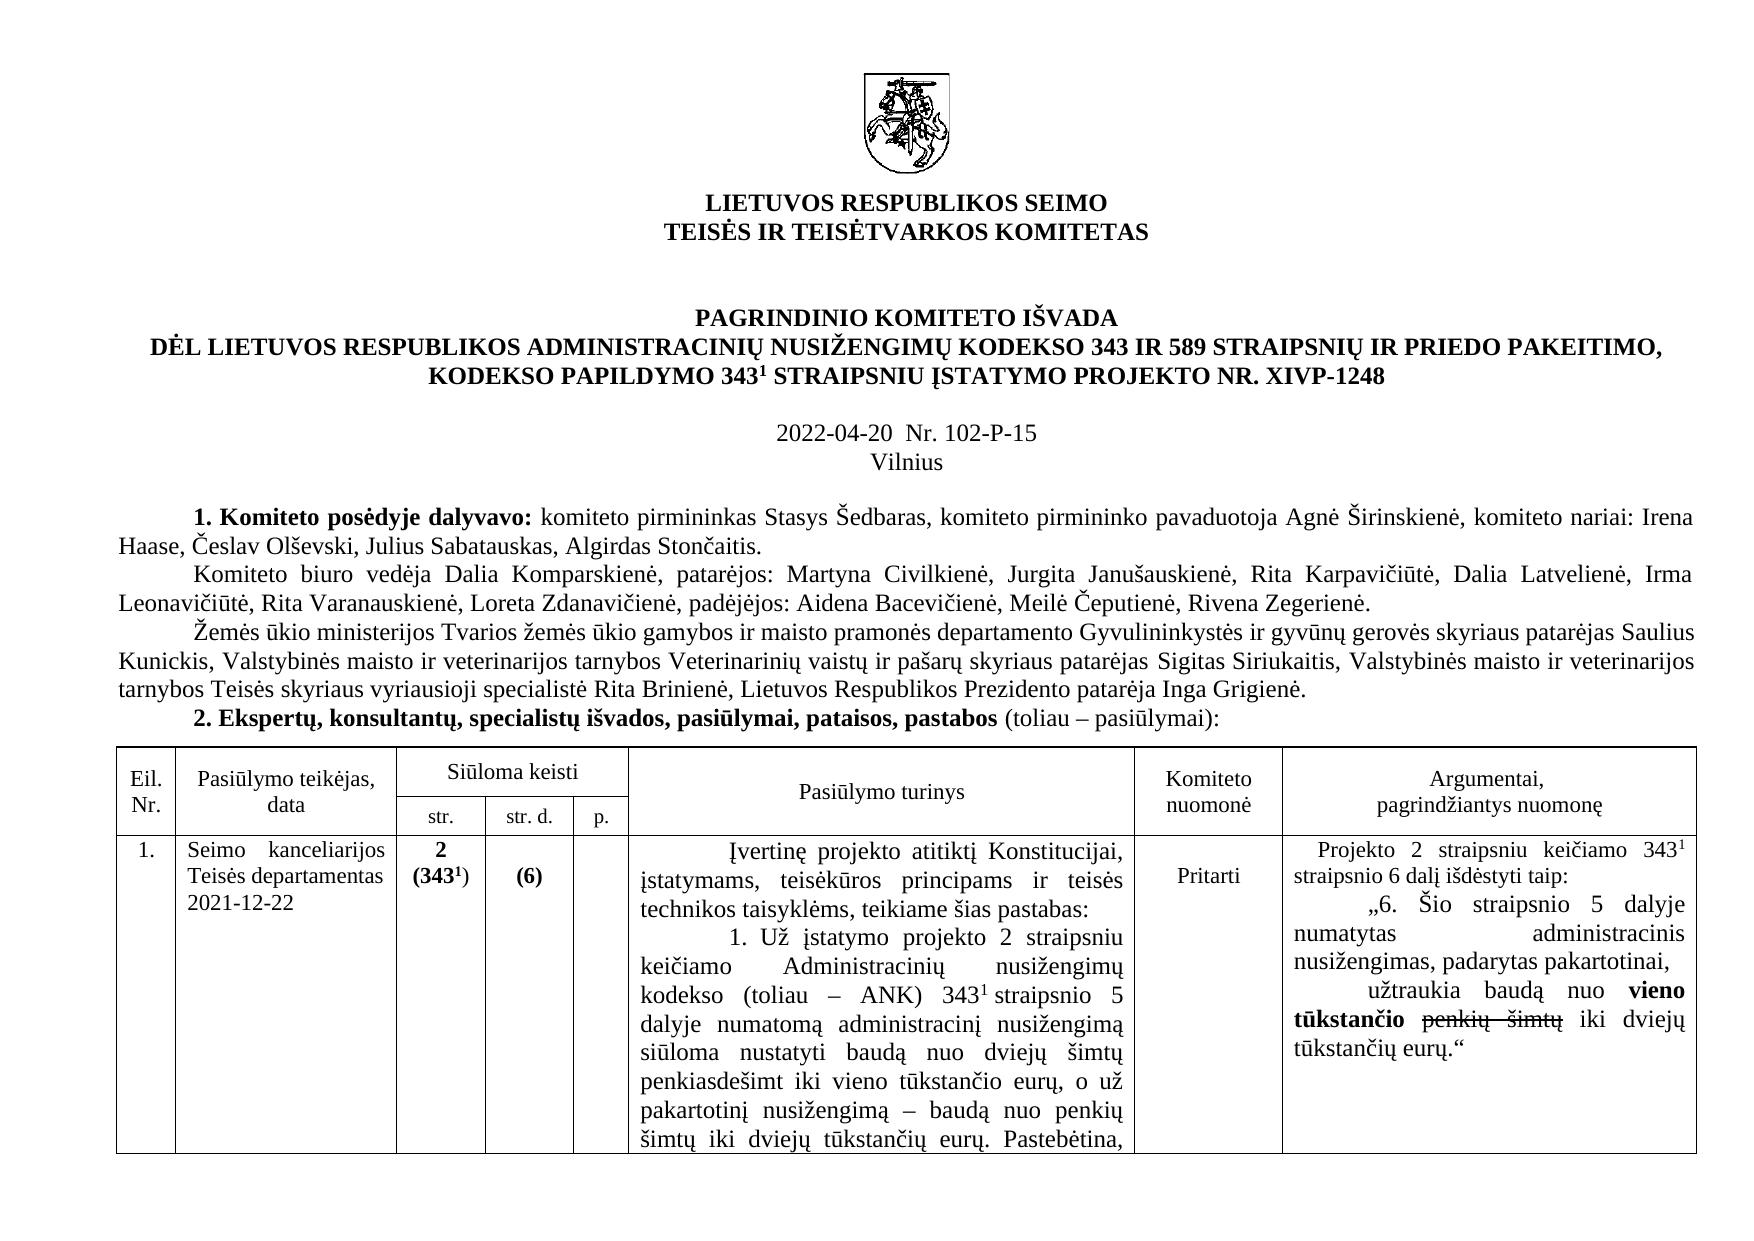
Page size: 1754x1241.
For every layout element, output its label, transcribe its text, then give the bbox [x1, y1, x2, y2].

table_header Argumentai, pagrindžiantys nuomonę [1283, 748, 1696, 835]
subtitle PAGRINDINIO KOMITETO IŠVADA [118, 303, 1695, 332]
table_cell Projekto 2 straipsniu keičiamo 3431 straipsnio 6 dalį išdėstyti taip: „6. Šio straipsnio 5 dalyje numatytas administracinis nusižengimas, padarytas pakartotinai, užtraukia baudą nuo vieno tūkstančio penkių šimtų iki dviejų tūkstančių eurų.“ [1283, 836, 1696, 1152]
text Vilnius [118, 447, 1695, 476]
table_cell [574, 836, 628, 1152]
text Žemės ūkio ministerijos Tvarios žemės ūkio gamybos ir maisto pramonės departamento Gyvulininkystės ir gyvūnų gerovės skyriaus patarėjas Saulius Kunickis, Valstybinės maisto ir veterinarijos tarnybos Veterinarinių vaistų ir pašarų skyriaus patarėjas Sigitas Siriukaitis, Valstybinės maisto ir veterinarijos tarnybos Teisės skyriaus vyriausioji specialistė Rita Brinienė, Lietuvos Respublikos Prezidento patarėja Inga Grigienė. [118, 617, 1695, 703]
table_header Eil. Nr. [117, 748, 175, 835]
table_header Komiteto nuomonė [1135, 748, 1282, 835]
text TEISĖS IR TEISĖTVARKOS KOMITETAS [118, 217, 1695, 246]
table_cell 1. [117, 836, 175, 1152]
text DĖL LIETUVOS RESPUBLIKOS ADMINISTRACINIŲ NUSIŽENGIMŲ KODEKSO 343 IR 589 STRAIPSNIŲ IR PRIEDO PAKEITIMO, KODEKSO PAPILDYMO 3431 STRAIPSNIU ĮSTATYMO PROJEKTO NR. XIVP-1248 [118, 332, 1695, 389]
table_cell (6) [486, 836, 573, 1152]
table_cell Įvertinę projekto atitiktį Konstitucijai, įstatymams, teisėkūros principams ir teisės technikos taisyklėms, teikiame šias pastabas: 1. Už įstatymo projekto 2 straipsniu keičiamo Administracinių nusižengimų kodekso (toliau – ANK) 3431 straipsnio 5 dalyje numatomą administracinį nusižengimą siūloma nustatyti baudą nuo dviejų šimtų penkiasdešimt iki vieno tūkstančio eurų, o už pakartotinį nusižengimą – baudą nuo penkių šimtų iki dviejų tūkstančių eurų. Pastebėtina, [629, 836, 1134, 1152]
table_cell Pritarti [1135, 836, 1282, 1152]
text Komiteto biuro vedėja Dalia Komparskienė, patarėjos: Martyna Civilkienė, Jurgita Janušauskienė, Rita Karpavičiūtė, Dalia Latvelienė, Irma Leonavičiūtė, Rita Varanauskienė, Loreta Zdanavičienė, padėjėjos: Aidena Bacevičienė, Meilė Čeputienė, Rivena Zegerienė. [118, 559, 1695, 617]
table_header Pasiūlymo turinys [629, 748, 1134, 835]
table_cell 2 (3431) [397, 836, 485, 1152]
table_cell p. [574, 797, 628, 835]
subtitle 2. Ekspertų, konsultantų, specialistų išvados, pasiūlymai, pataisos, pastabos (toliau – pasiūlymai): [118, 703, 1695, 732]
text 2022-04-20 Nr. 102-P-15 [118, 418, 1695, 447]
table_cell str. d. [486, 797, 573, 835]
table_cell Seimo kanceliarijos Teisės departamentas 2021-12-22 [176, 836, 396, 1152]
text 1. Komiteto posėdyje dalyvavo: komiteto pirmininkas Stasys Šedbaras, komiteto pirmininko pavaduotoja Agnė Širinskienė, komiteto nariai: Irena Haase, Česlav Olševski, Julius Sabatauskas, Algirdas Stončaitis. [118, 502, 1695, 559]
table_header Pasiūlymo teikėjas, data [176, 748, 396, 835]
table_cell str. [397, 797, 485, 835]
text LIETUVOS RESPUBLIKOS SEIMO [118, 188, 1695, 217]
table_header Siūloma keisti [397, 748, 628, 796]
